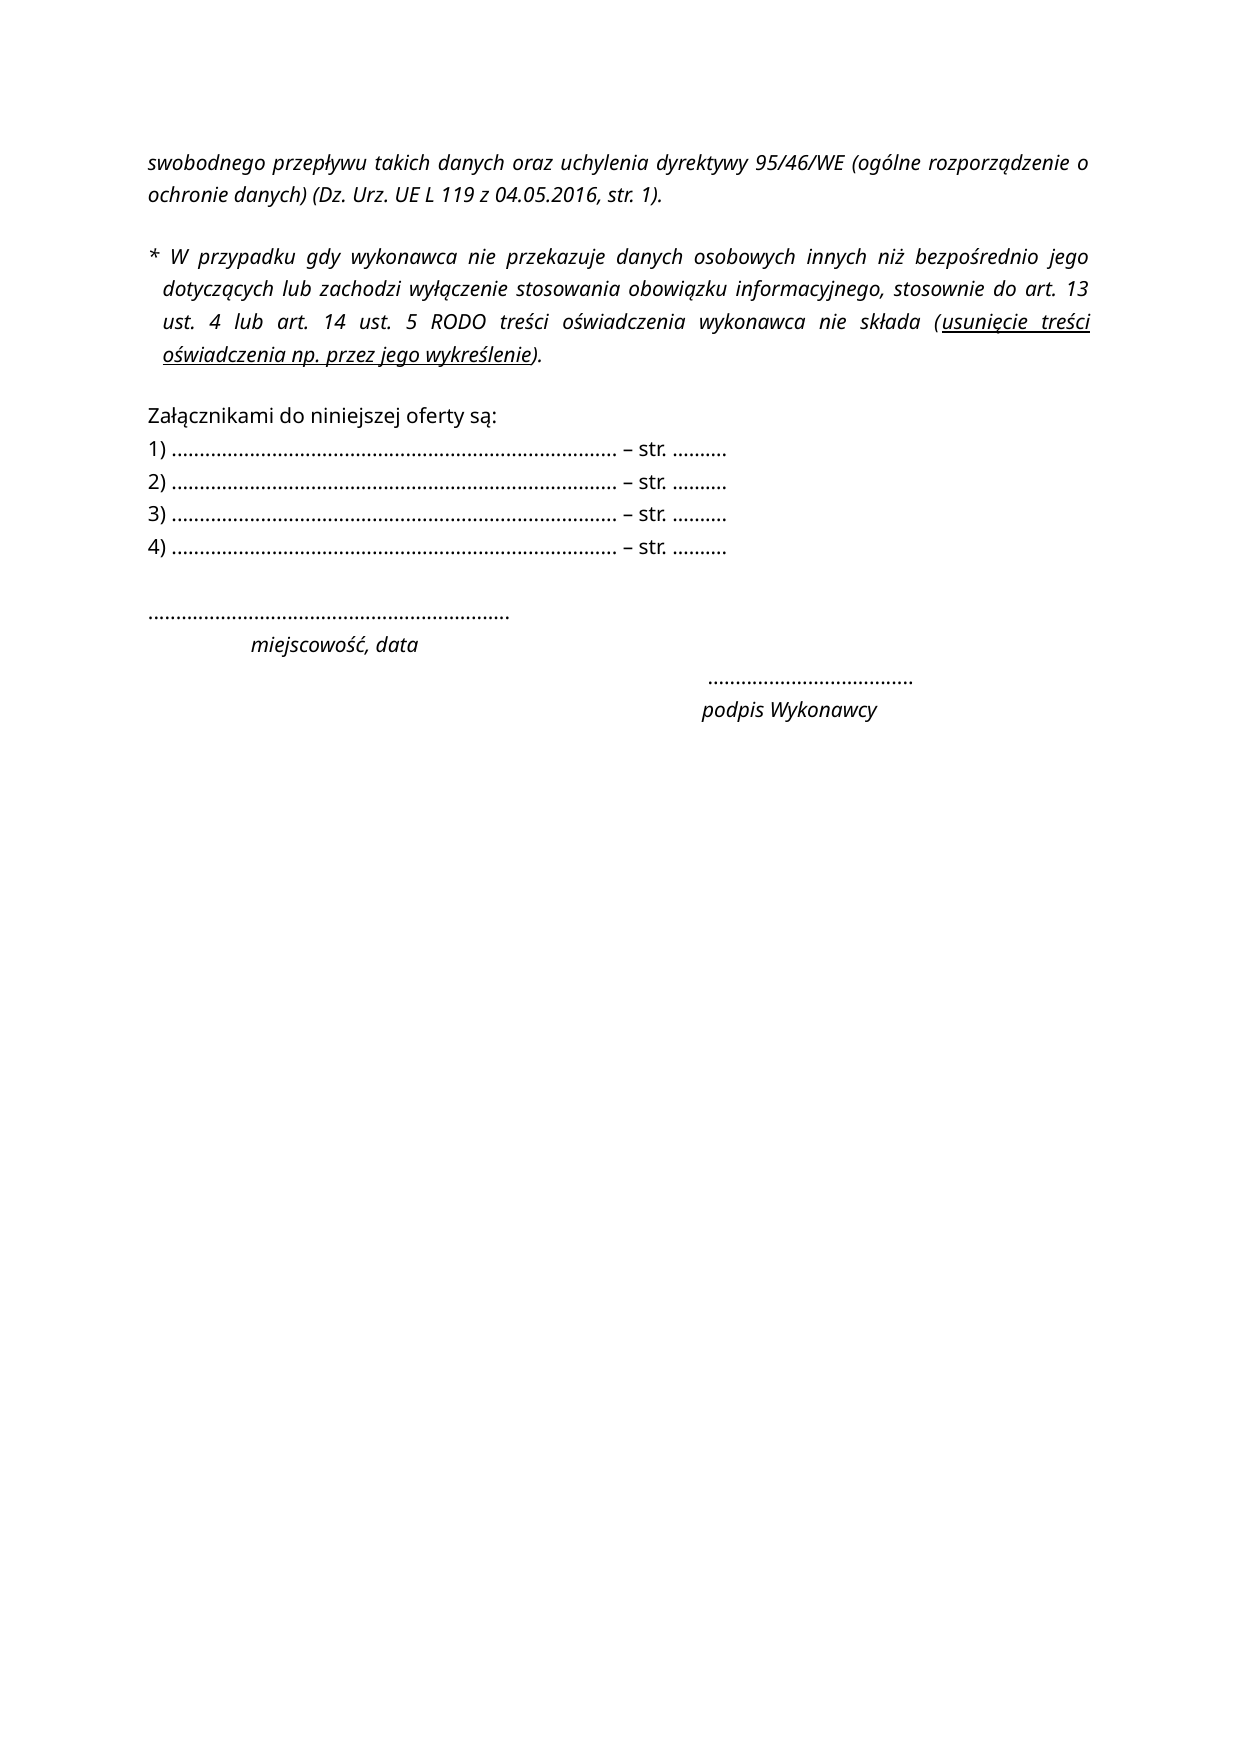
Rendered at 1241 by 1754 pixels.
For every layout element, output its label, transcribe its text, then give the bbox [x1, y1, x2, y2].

text swobodnego przepływu takich danych oraz uchylenia dyrektywy 95/46/WE (ogólne rozporządzenie o ochronie danych) (Dz. Urz. UE L 119 z 04.05.2016, str. 1). [148, 148, 1093, 209]
text ..................................... [148, 662, 1093, 691]
text * W przypadku gdy wykonawca nie przekazuje danych osobowych innych niż bezpośrednio jego dotyczących lub zachodzi wyłączenie stosowania obowiązku informacyjnego, stosownie do art. 13 ust. 4 lub art. 14 ust. 5 RODO treści oświadczenia wykonawca nie składa (usunięcie treści oświadczenia np. przez jego wykreślenie). [148, 242, 1093, 368]
text 4) ................................................................................ – str. ………. [148, 532, 1093, 560]
text 1) ................................................................................ – str. ………. [148, 434, 1093, 463]
text Załącznikami do niniejszej oferty są: [148, 402, 1093, 430]
text podpis Wykonawcy [590, 695, 1093, 723]
text miejscowość, data [148, 630, 1093, 658]
text ................................................................. [148, 597, 1093, 626]
text 2) ................................................................................ – str. ………. [148, 467, 1093, 495]
text 3) ................................................................................ – str. ………. [148, 499, 1093, 528]
